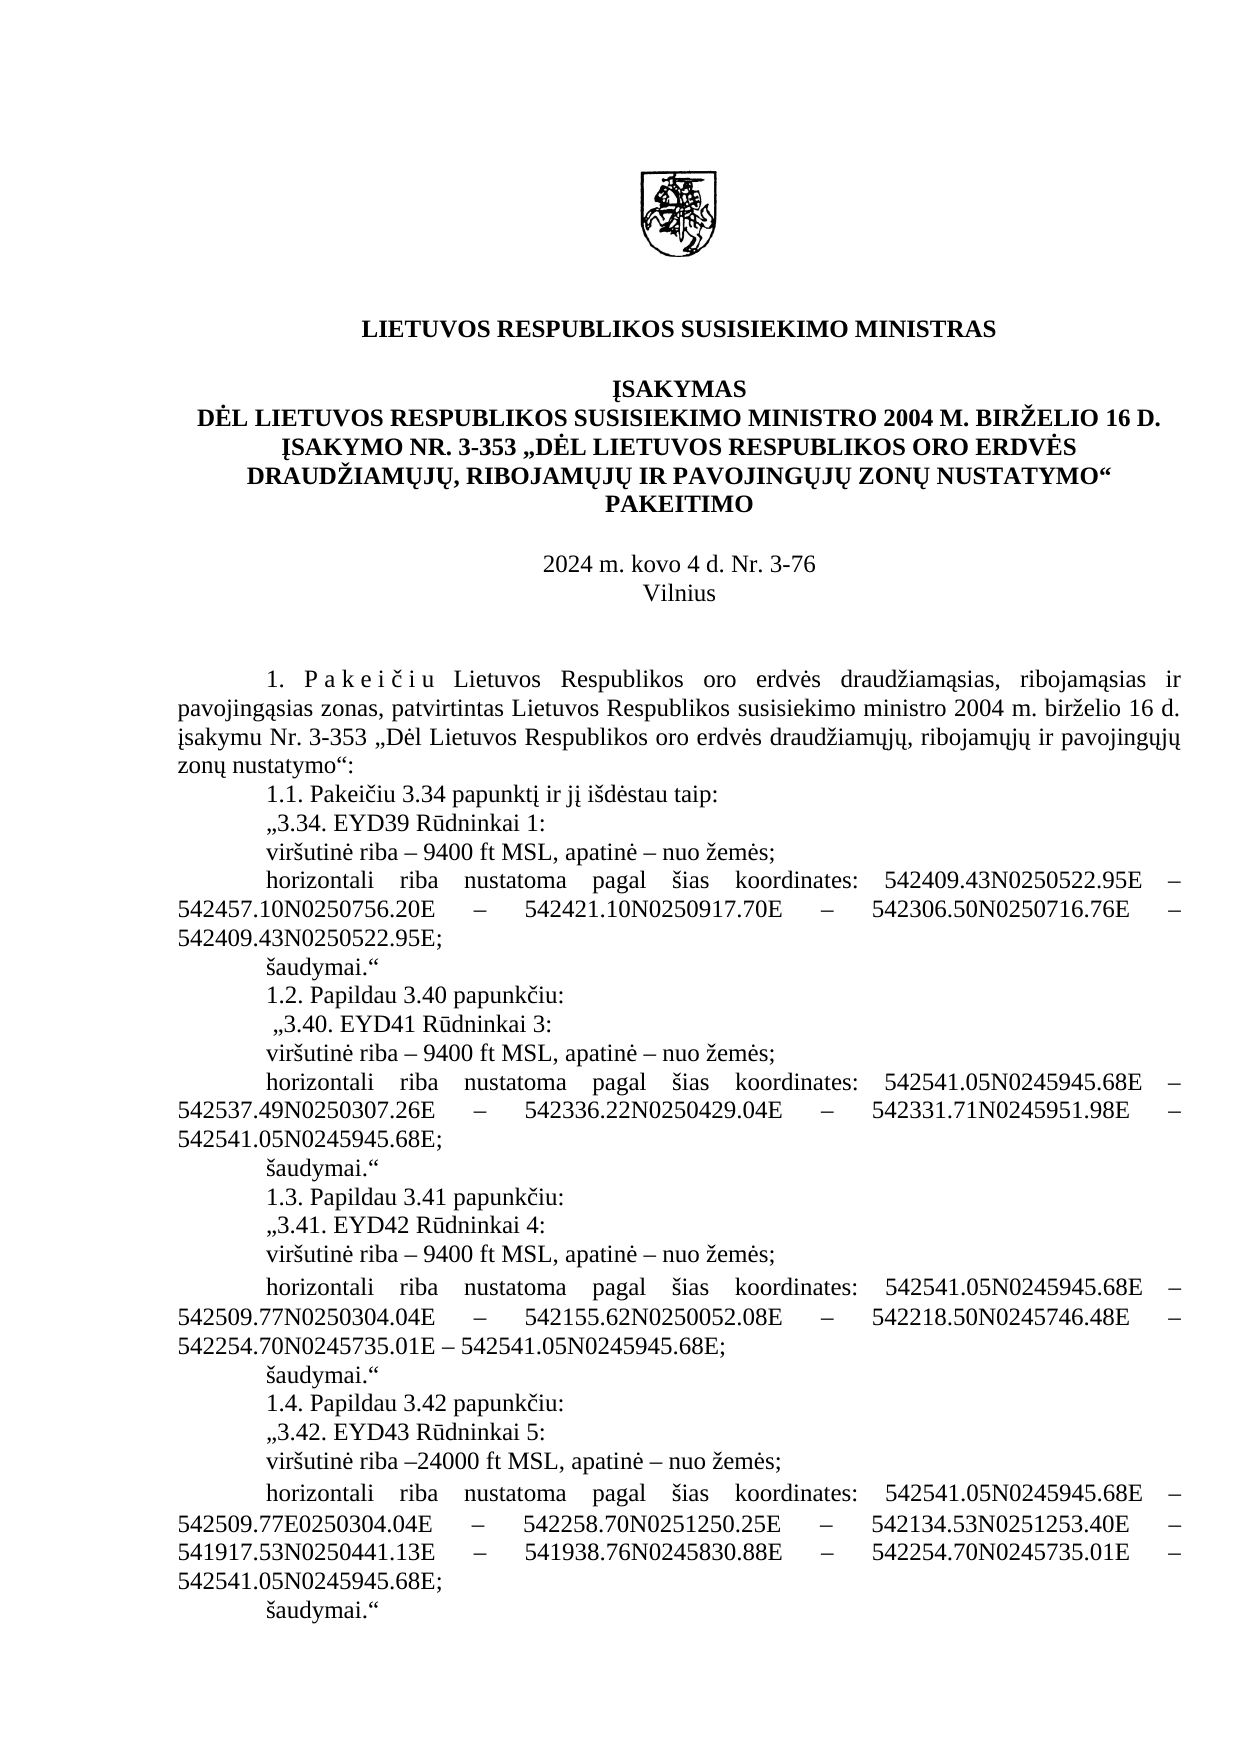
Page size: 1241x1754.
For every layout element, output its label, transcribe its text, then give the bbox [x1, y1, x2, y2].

text 2024 m. kovo 4 d. Nr. 3-76 [177, 549, 1181, 578]
text „3.42. EYD43 Rūdninkai 5: [177, 1417, 1181, 1446]
text Vilnius [177, 578, 1181, 607]
text viršutinė riba – 9400 ft MSL, apatinė – nuo žemės; [177, 837, 1181, 866]
text DĖL LIETUVOS RESPUBLIKOS SUSISIEKIMO MINISTRO 2004 M. BIRŽELIO 16 D. ĮSAKYMO NR. 3-353 „DĖL LIETUVOS RESPUBLIKOS ORO ERDVĖS DRAUDŽIAMŲJŲ, RIBOJAMŲJŲ IR PAVOJINGŲJŲ ZONŲ NUSTATYMO“ PAKEITIMO [177, 403, 1181, 518]
text horizontali riba nustatoma pagal šias koordinates: 542541.05N0245945.68E – 542509.77N0250304.04E – 542155.62N0250052.08E – 542218.50N0245746.48E – 542254.70N0245735.01E – 542541.05N0245945.68E; [177, 1268, 1181, 1360]
text „3.41. EYD42 Rūdninkai 4: [177, 1211, 1181, 1239]
text šaudymai.“ [177, 1360, 1181, 1388]
text 1.1. Pakeičiu 3.34 papunktį ir jį išdėstau taip: [177, 779, 1181, 808]
text „3.40. EYD41 Rūdninkai 3: [177, 1009, 1181, 1038]
text viršutinė riba –24000 ft MSL, apatinė – nuo žemės; [177, 1446, 1181, 1475]
text šaudymai.“ [177, 1595, 1181, 1624]
text viršutinė riba – 9400 ft MSL, apatinė – nuo žemės; [177, 1239, 1181, 1268]
text ĮSAKYMAS [177, 374, 1181, 403]
text LIETUVOS RESPUBLIKOS SUSISIEKIMO MINISTRAS [177, 314, 1181, 343]
text horizontali riba nustatoma pagal šias koordinates: 542541.05N0245945.68E – 542509.77E0250304.04E – 542258.70N0251250.25E – 542134.53N0251253.40E – 541917.53N0250441.13E – 541938.76N0245830.88E – 542254.70N0245735.01E – 542541.05N0245945.68E; [177, 1475, 1181, 1595]
text šaudymai.“ [177, 952, 1181, 981]
text šaudymai.“ [177, 1153, 1181, 1182]
text viršutinė riba – 9400 ft MSL, apatinė – nuo žemės; [177, 1038, 1181, 1067]
text horizontali riba nustatoma pagal šias koordinates: 542541.05N0245945.68E – 542537.49N0250307.26E – 542336.22N0250429.04E – 542331.71N0245951.98E – 542541.05N0245945.68E; [177, 1067, 1181, 1153]
text 1.3. Papildau 3.41 papunkčiu: [177, 1182, 1181, 1211]
text 1.2. Papildau 3.40 papunkčiu: [177, 981, 1181, 1009]
text 1.4. Papildau 3.42 papunkčiu: [177, 1388, 1181, 1417]
text „3.34. EYD39 Rūdninkai 1: [177, 808, 1181, 837]
text 1. P a k e i č i u Lietuvos Respublikos oro erdvės draudžiamąsias, ribojamąsias ir pavojingąsias zonas, patvirtintas Lietuvos Respublikos susisiekimo ministro 2004 m. birželio 16 d. įsakymu Nr. 3-353 „Dėl Lietuvos Respublikos oro erdvės draudžiamųjų, ribojamųjų ir pavojingųjų zonų nustatymo“: [177, 664, 1181, 779]
text horizontali riba nustatoma pagal šias koordinates: 542409.43N0250522.95E – 542457.10N0250756.20E – 542421.10N0250917.70E – 542306.50N0250716.76E – 542409.43N0250522.95E; [177, 866, 1181, 952]
